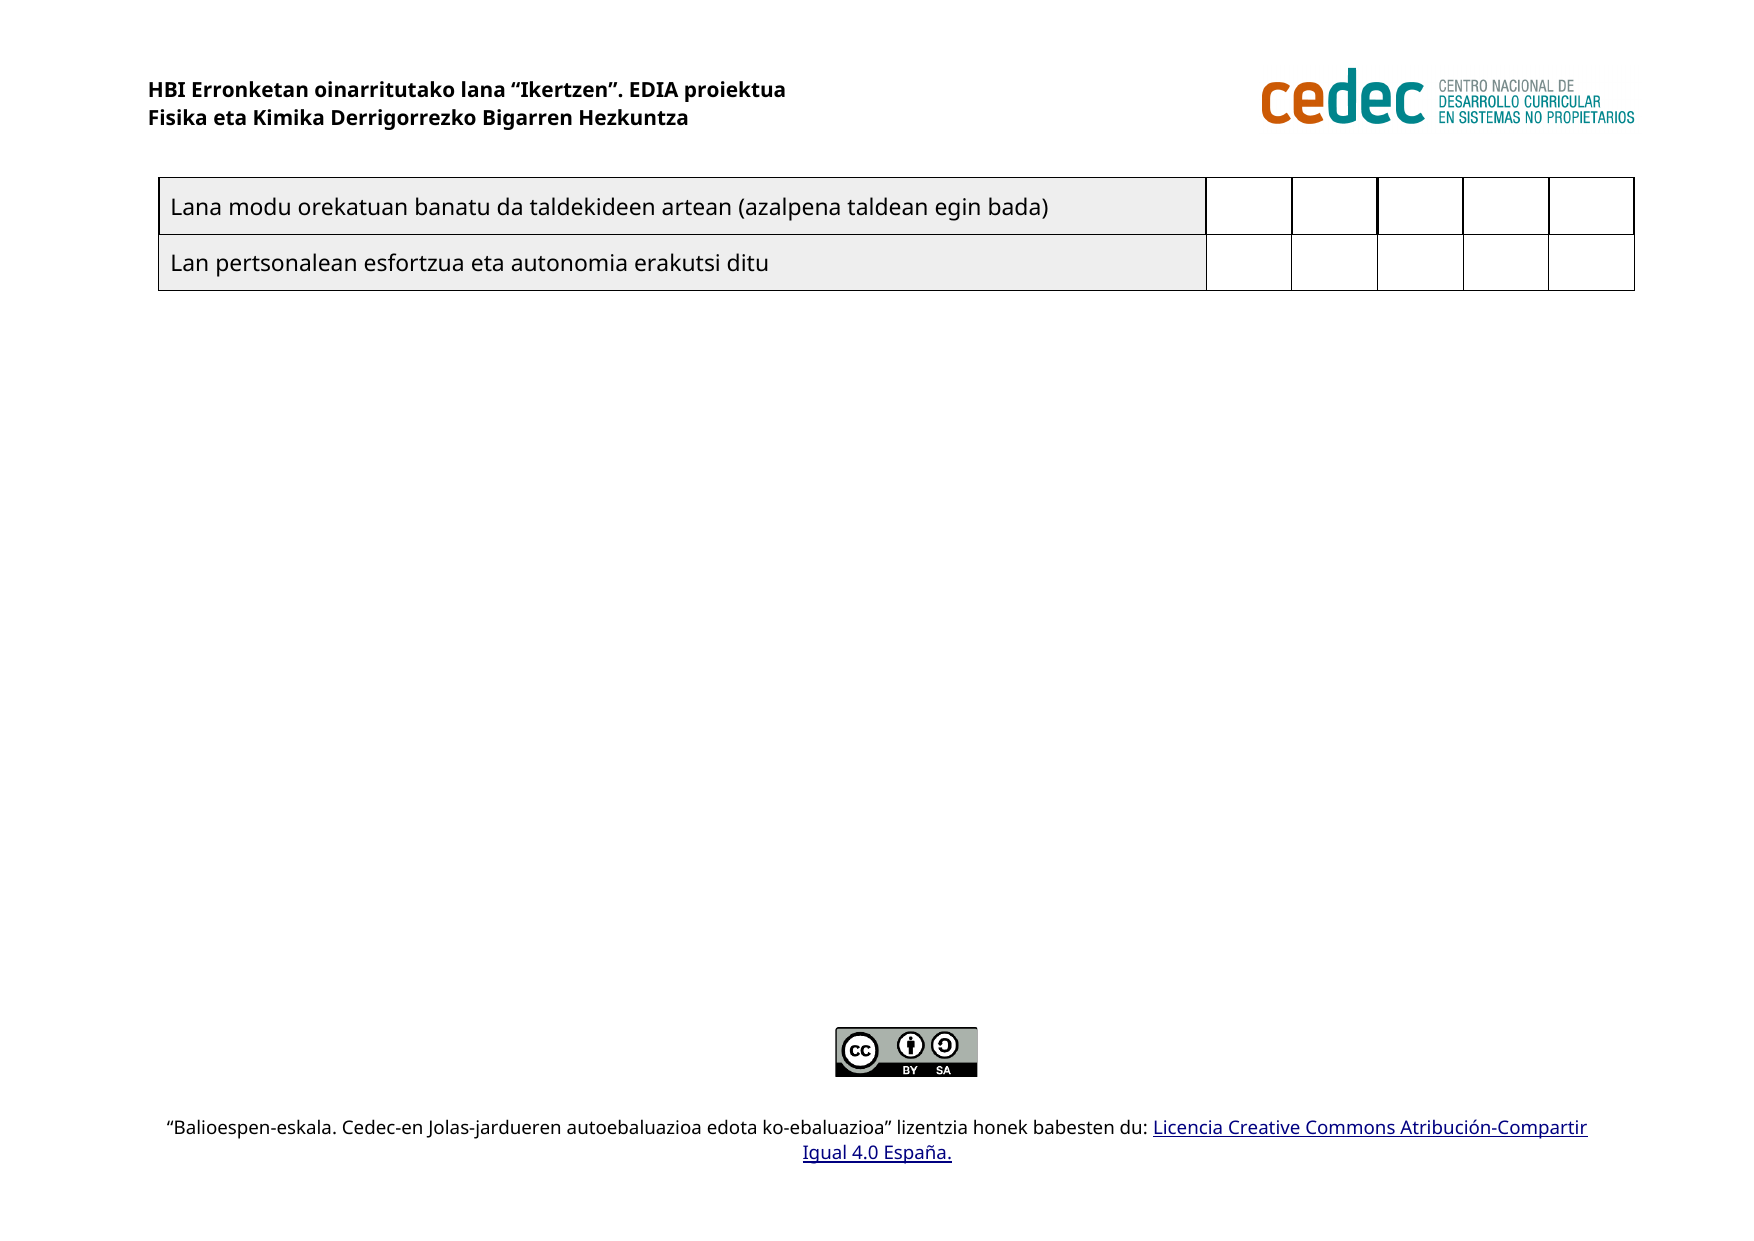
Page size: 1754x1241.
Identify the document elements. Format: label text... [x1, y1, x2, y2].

table_cell [1207, 235, 1291, 290]
table_cell [1207, 178, 1291, 234]
table_cell [1293, 178, 1376, 234]
table_cell [1550, 178, 1633, 234]
table_cell [1464, 235, 1548, 290]
table_cell [1379, 178, 1462, 234]
table_cell Lan pertsonalean esfortzua eta autonomia erakutsi ditu [159, 235, 1206, 290]
table_cell [1549, 235, 1634, 290]
table_cell [1292, 235, 1377, 290]
table_cell Lana modu orekatuan banatu da taldekideen artean (azalpena taldean egin bada) [160, 178, 1205, 234]
table_cell [1378, 235, 1463, 290]
table_cell [1464, 178, 1548, 234]
